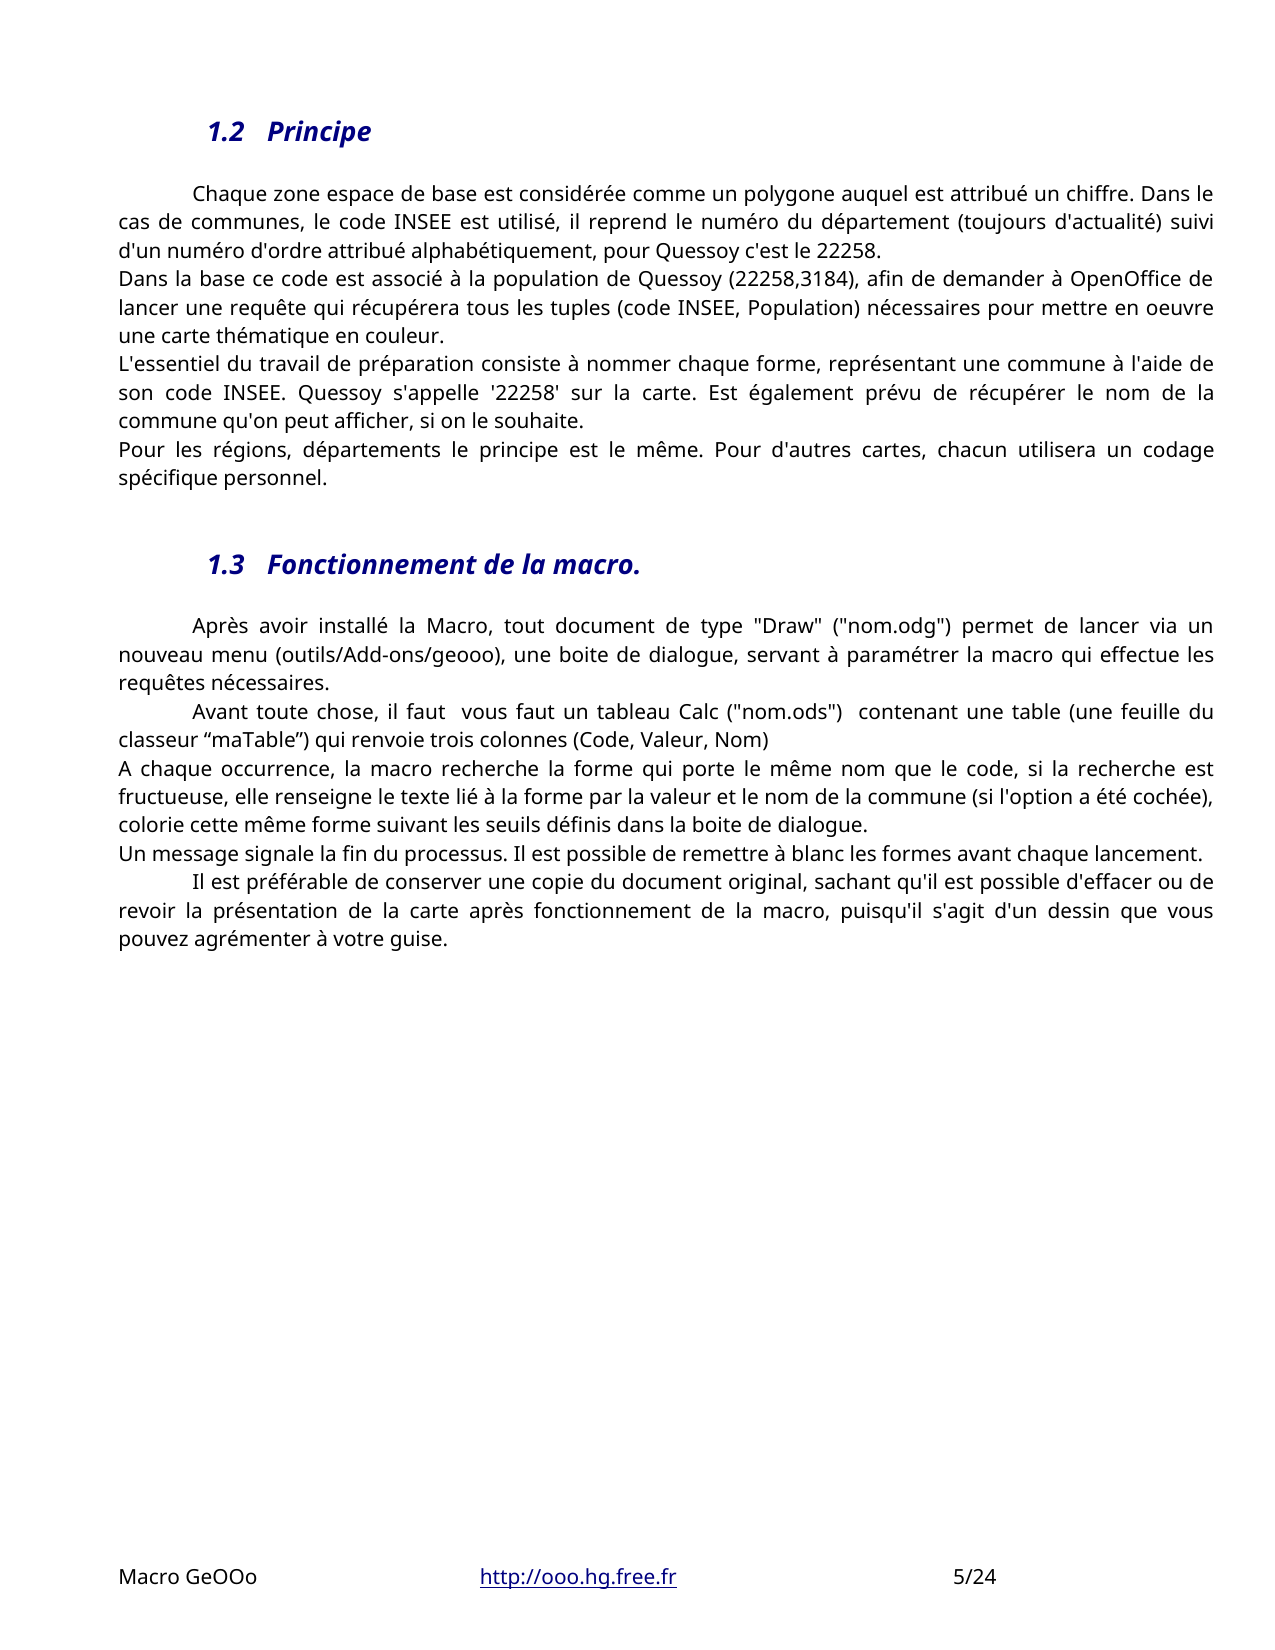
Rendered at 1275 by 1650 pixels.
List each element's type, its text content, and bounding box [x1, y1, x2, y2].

text Dans la base ce code est associé à la population de Quessoy (22258,3184), afin de demander à OpenOffice de lancer une requête qui récupérera tous les tuples (code INSEE, Population) nécessaires pour mettre en oeuvre une carte thématique en couleur. [118, 264, 1216, 349]
subtitle Principe [118, 112, 1216, 149]
subtitle Fonctionnement de la macro. [118, 545, 1216, 582]
text Un message signale la fin du processus. Il est possible de remettre à blanc les formes avant chaque lancement. [118, 839, 1216, 867]
text Pour les régions, départements le principe est le même. Pour d'autres cartes, chacun utilisera un codage spécifique personnel. [118, 435, 1216, 492]
text Avant toute chose, il faut vous faut un tableau Calc ("nom.ods") contenant une table (une feuille du classeur “maTable”) qui renvoie trois colonnes (Code, Valeur, Nom) [118, 697, 1216, 754]
text L'essentiel du travail de préparation consiste à nommer chaque forme, représentant une commune à l'aide de son code INSEE. Quessoy s'appelle '22258' sur la carte. Est également prévu de récupérer le nom de la commune qu'on peut afficher, si on le souhaite. [118, 349, 1216, 435]
text Il est préférable de conserver une copie du document original, sachant qu'il est possible d'effacer ou de revoir la présentation de la carte après fonctionnement de la macro, puisqu'il s'agit d'un dessin que vous pouvez agrémenter à votre guise. [118, 867, 1216, 953]
text Chaque zone espace de base est considérée comme un polygone auquel est attribué un chiffre. Dans le cas de communes, le code INSEE est utilisé, il reprend le numéro du département (toujours d'actualité) suivi d'un numéro d'ordre attribué alphabétiquement, pour Quessoy c'est le 22258. [118, 179, 1216, 264]
text Après avoir installé la Macro, tout document de type "Draw" ("nom.odg") permet de lancer via un nouveau menu (outils/Add-ons/geooo), une boite de dialogue, servant à paramétrer la macro qui effectue les requêtes nécessaires. [118, 611, 1216, 697]
text A chaque occurrence, la macro recherche la forme qui porte le même nom que le code, si la recherche est fructueuse, elle renseigne le texte lié à la forme par la valeur et le nom de la commune (si l'option a été cochée), colorie cette même forme suivant les seuils définis dans la boite de dialogue. [118, 754, 1216, 839]
